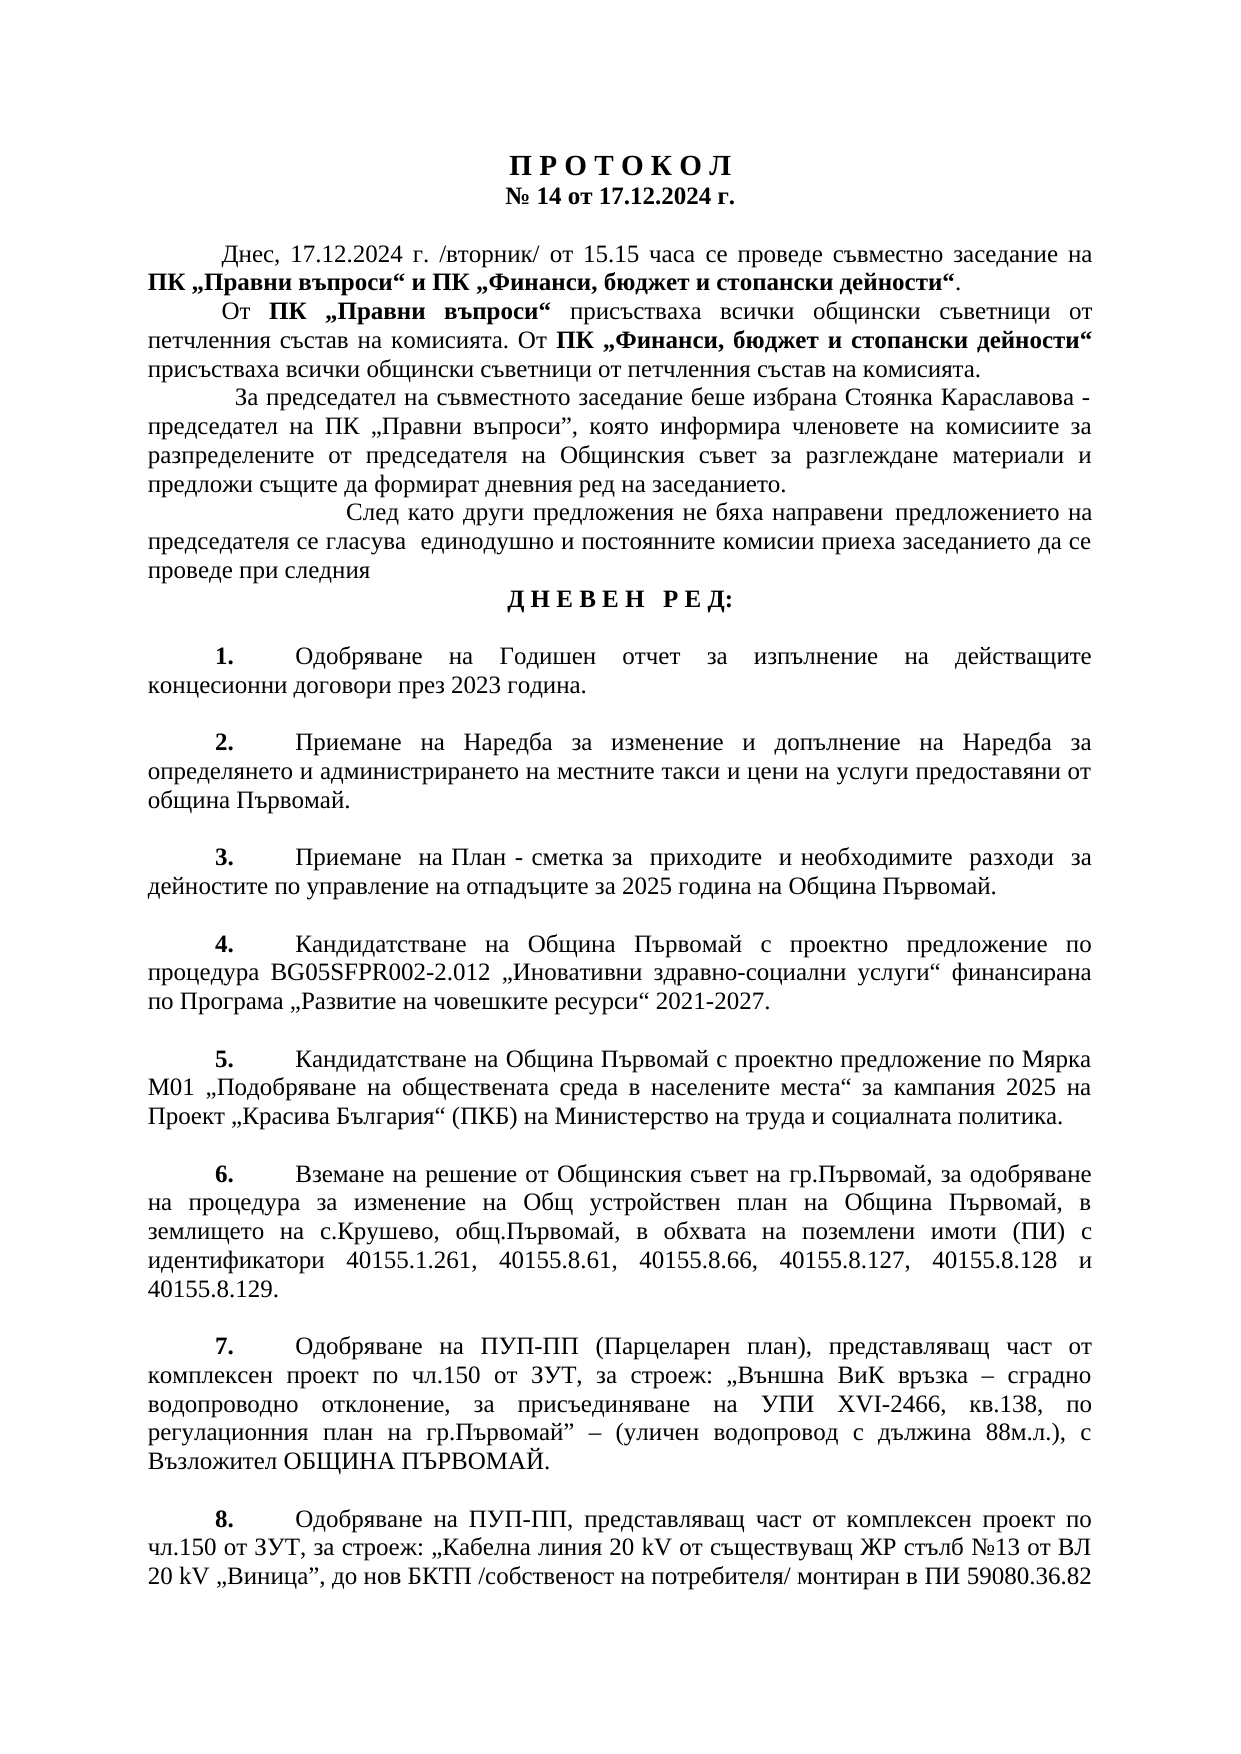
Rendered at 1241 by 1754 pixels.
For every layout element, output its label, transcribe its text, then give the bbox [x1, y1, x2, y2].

text От ПК „Правни въпроси“ присъстваха всички общински съветници от петчленния състав на комисията. От ПК „Финанси, бюджет и стопански дейности“ присъстваха всички общински съветници от петчленния състав на комисията. [148, 296, 1093, 382]
text Д Н Е В Е Н Р Е Д: [148, 584, 1093, 612]
list Приемане на План - сметка за приходите и необходимите разходи за дейностите по управление на отпадъците за 2025 година на Община Първомай. [148, 842, 1093, 900]
text № 14 от 17.12.2024 г. [148, 181, 1093, 210]
list Кандидатстване на Община Първомай с проектно предложение по процедура BG05SFPR002-2.012 „Иновативни здравно-социални услуги“ финансирана по Програма „Развитие на човешките ресурси“ 2021-2027. [148, 929, 1093, 1015]
list Одобряване на Годишен отчет за изпълнение на действащите концесионни договори през 2023 година. [148, 641, 1093, 699]
list Одобряване на ПУП-ПП (Парцеларен план), представляващ част от комплексен проект по чл.150 от ЗУТ, за строеж: „Външна ВиК връзка – сградно водопроводно отклонение, за присъединяване на УПИ XVI-2466, кв.138, по регулационния план на гр.Първомай” – (уличен водопровод с дължина 88м.л.), с Възложител ОБЩИНА ПЪРВОМАЙ. [148, 1331, 1093, 1475]
text След като други предложения не бяха направени предложението на председателя се гласува единодушно и постоянните комисии приеха заседанието да се проведе при следния [148, 497, 1093, 584]
text За председател на съвместното заседание беше избрана Стоянка Караславова - председател на ПК „Правни въпроси”, която информира членовете на комисиите за разпределените от председателя на Общинския съвет за разглеждане материали и предложи същите да формират дневния ред на заседанието. [148, 382, 1093, 497]
list Приемане на Наредба за изменение и допълнение на Наредба за определянето и администрирането на местните такси и цени на услуги предоставяни от община Първомай. [148, 727, 1093, 814]
list Одобряване на ПУП-ПП, представляващ част от комплексен проект по чл.150 от ЗУТ, за строеж: „Кабелна линия 20 kV от съществуващ ЖР стълб №13 от ВЛ 20 kV „Виница”, до нов БКТП /собственост на потребителя/ монтиран в ПИ 59080.36.82 [148, 1504, 1093, 1590]
text Днес, 17.12.2024 г. /вторник/ от 15.15 часа се проведе съвместно заседание на ПК „Правни въпроси“ и ПК „Финанси, бюджет и стопански дейности“. [148, 239, 1093, 296]
list Кандидатстване на Община Първомай с проектно предложение по Мярка М01 „Подобряване на обществената среда в населените места“ за кампания 2025 на Проект „Красива България“ (ПКБ) на Министерство на труда и социалната политика. [148, 1044, 1093, 1130]
text П Р О Т О К О Л [148, 148, 1093, 181]
list Вземане на решение от Общинския съвет на гр.Първомай, за одобряване на процедура за изменение на Общ устройствен план на Община Първомай, в землището на с.Крушево, общ.Първомай, в обхвата на поземлени имоти (ПИ) с идентификатори 40155.1.261, 40155.8.61, 40155.8.66, 40155.8.127, 40155.8.128 и 40155.8.129. [148, 1159, 1093, 1302]
